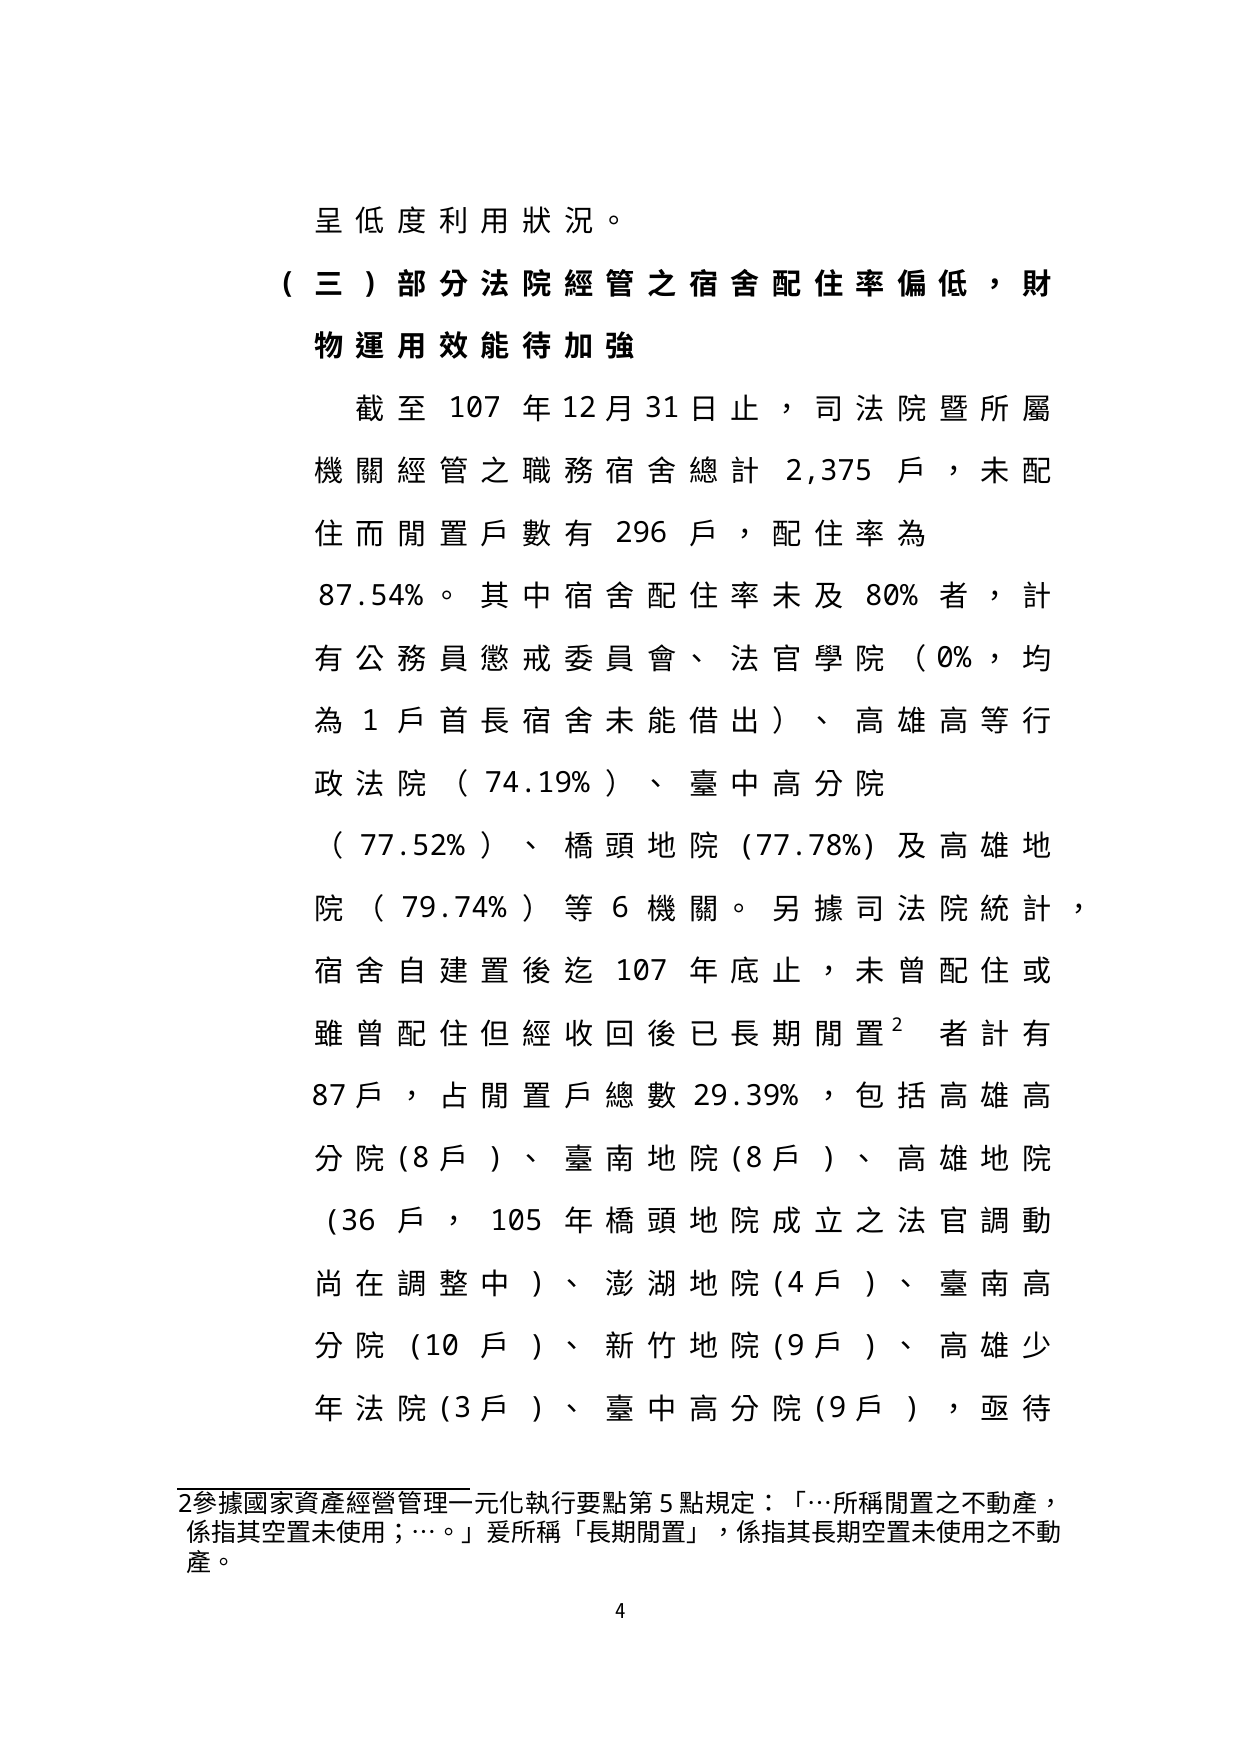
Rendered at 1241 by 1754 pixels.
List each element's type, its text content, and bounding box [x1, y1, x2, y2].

text 2.臺南地院部分：該院於82年間所取得坐落臺南市安平區金華段120、126地號(有償撥用)及285地號(價購)土地，面積合計14,212平方公尺(107年度公告現值為每平方公尺2萬9,000元，公告現值總額為4億1,214萬8千元)，原規劃作為籌設南部地區司法人員培訓中心之用地，嗣因無設置依據而停止規劃，目前係設置壘球場供當地青少年假日體能訓練使用，呈低度利用狀況。 [271, 177, 1058, 240]
text (三)部分法院經管之宿舍配住率偏低，財物運用效能待加強 [242, 240, 1058, 365]
text 截至107年12月31日止，司法院暨所屬機關經管之職務宿舍總計2,375戶，未配住而閒置戶數有296戶，配住率為87.54%。其中宿舍配住率未及80%者，計有公務員懲戒委員會、法官學院（0%，均為1戶首長宿舍未能借出）、高雄高等行政法院（74.19%）、臺中高分院（77.52%）、橋頭地院(77.78%)及高雄地院（79.74%）等6機關。另據司法院統計，宿舍自建置後迄107年底止，未曾配住或雖曾配住但經收回後已長期閒置者計有87戶，占閒置戶總數29.39%，包括高雄高分院(8戶)、臺南地院(8戶)、高雄地院(36戶，105年橋頭地院成立之法官調動尚在調整中)、澎湖地院(4戶)、臺南高分院(10戶)、新竹地院(9戶)、高雄少年法院(3戶)、臺中高分院(9戶)，亟待司法院持續督促各機關配合實際需要改善。 [271, 365, 1058, 1427]
text 參據國家資產經營管理一元化執行要點第5點規定：「…所稱閒置之不動產，係指其空置未使用；…。」爰所稱「長期閒置」，係指其長期空置未使用之不動產。 [177, 1489, 1063, 1577]
